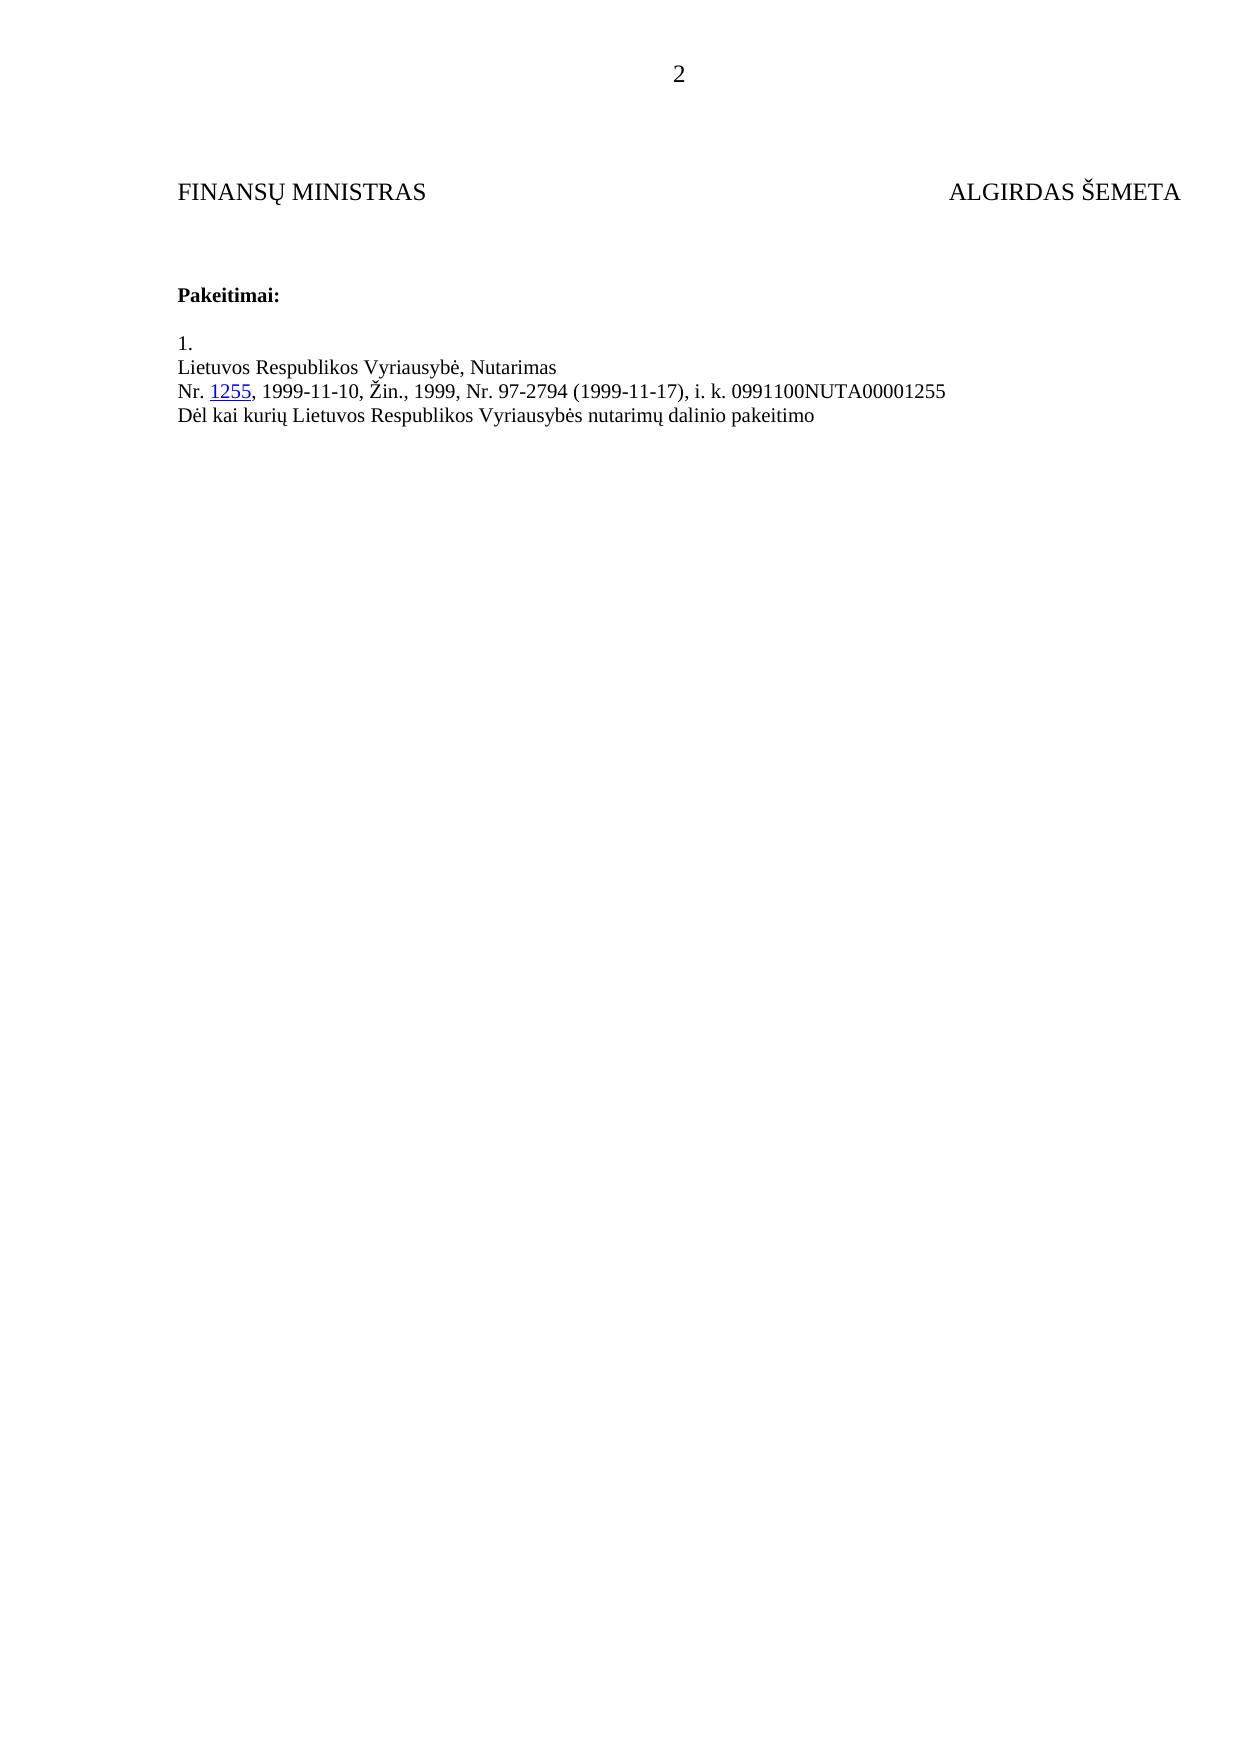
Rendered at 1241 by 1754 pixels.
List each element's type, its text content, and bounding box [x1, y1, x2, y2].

text Pakeitimai: [177, 283, 1181, 307]
text Dėl kai kurių Lietuvos Respublikos Vyriausybės nutarimų dalinio pakeitimo [177, 403, 1181, 427]
text Nr. 1255, 1999-11-10, Žin., 1999, Nr. 97-2794 (1999-11-17), i. k. 0991100NUTA00001255 [177, 379, 1181, 403]
text 1. [177, 331, 1181, 355]
text FINANSŲ MINISTRAS ALGIRDAS ŠEMETA [177, 177, 1181, 206]
text Lietuvos Respublikos Vyriausybė, Nutarimas [177, 355, 1181, 379]
